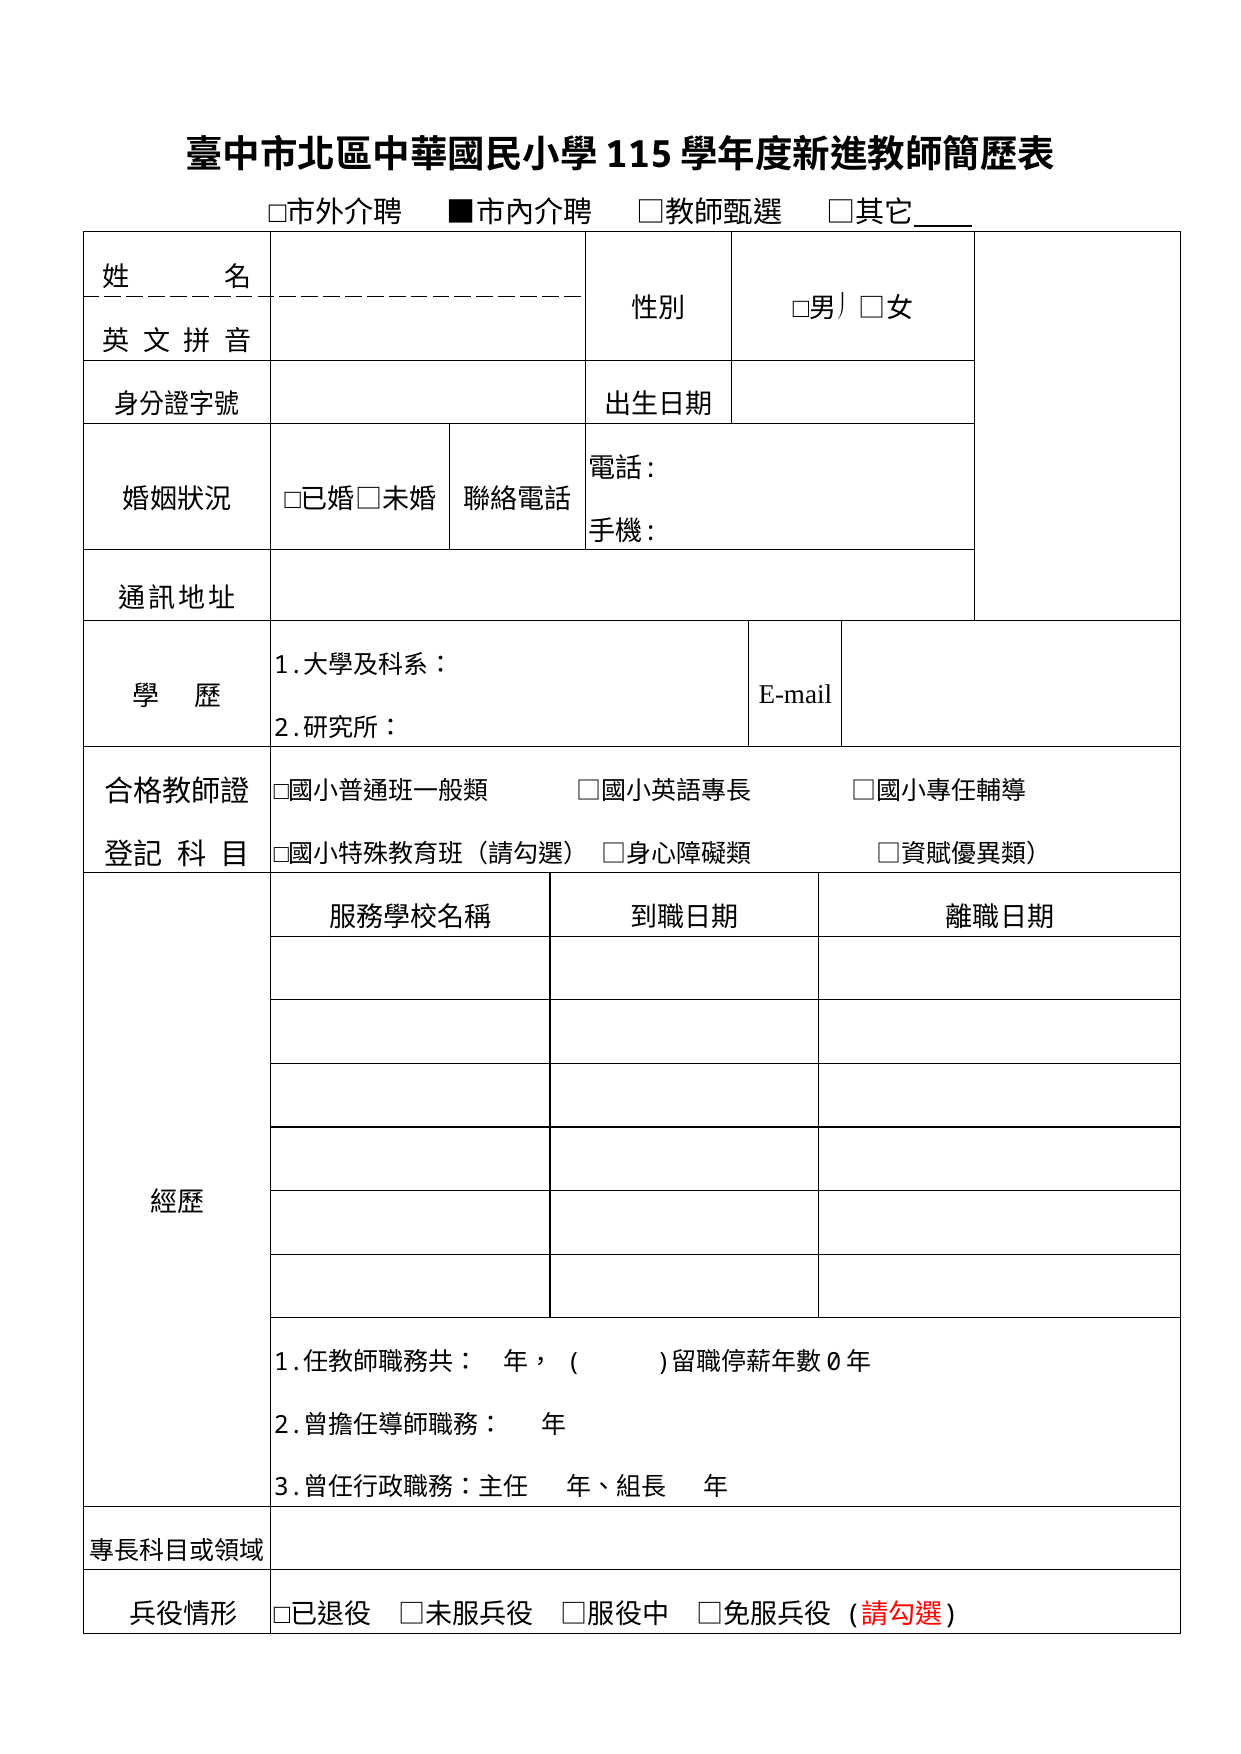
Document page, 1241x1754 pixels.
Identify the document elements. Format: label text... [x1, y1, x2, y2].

table_cell [551, 1191, 818, 1253]
table_cell [551, 1255, 818, 1317]
table_cell □國小普通班一般類 □國小英語專長 □國小專任輔導 □國小特殊教育班（請勾選） □身心障礙類 □資賦優異類） [271, 747, 1180, 872]
table_cell [819, 1064, 1180, 1126]
table_cell [819, 937, 1180, 999]
table_cell 聯絡電話 [450, 424, 585, 549]
table_cell 到職日期 [551, 873, 818, 936]
table_cell 經歷 [84, 873, 270, 1506]
table_cell [551, 1128, 818, 1190]
table_cell [819, 1128, 1180, 1190]
table_cell □已退役 □未服兵役 □服役中 □免服兵役 (請勾選) [271, 1570, 1180, 1633]
table_cell [271, 1191, 549, 1253]
table_cell 電話: 手機: [586, 424, 974, 549]
table_cell 英 文 拼 音 [84, 296, 270, 359]
table_cell [271, 1255, 549, 1317]
table_cell 專長科目或領域 [84, 1507, 270, 1569]
table_header [975, 232, 1180, 620]
table_cell 1.大學及科系： 2.研究所： [271, 621, 748, 746]
table_header [271, 232, 585, 296]
table_cell 離職日期 [819, 873, 1180, 936]
table_cell 合格教師證 登記 科 目 [84, 747, 270, 872]
table_cell 出生日期 [586, 361, 731, 423]
table_cell [271, 1064, 549, 1126]
table_cell 1.任教師職務共： 年， ( )留職停薪年數0年 2.曾擔任導師職務： 年 3.曾任行政職務：主任 年、組長 年 [271, 1318, 1180, 1506]
table_header 性別 [586, 232, 731, 359]
table_cell 身分證字號 [84, 361, 270, 423]
table_cell 服務學校名稱 [271, 873, 549, 936]
table_cell 學歷 [84, 621, 270, 746]
table_cell [551, 1000, 818, 1063]
table_cell 婚姻狀況 [84, 424, 270, 549]
table_cell 通訊地址 [84, 550, 270, 620]
table_cell [551, 937, 818, 999]
table_cell [271, 296, 585, 359]
table_cell □已婚□未婚 [271, 424, 449, 549]
table_cell 兵役情形 [84, 1570, 270, 1633]
table_cell [271, 550, 974, 620]
table_header 姓 名 [84, 232, 270, 296]
table_cell [271, 1128, 549, 1190]
table_cell [842, 621, 1180, 746]
text 臺中市北區中華國民小學115學年度新進教師簡歷表 [89, 124, 1152, 178]
table_cell [271, 937, 549, 999]
text □市外介聘 ■市內介聘 □教師甄選 □其它 [89, 189, 1152, 231]
table_cell [819, 1000, 1180, 1063]
table_cell [271, 1000, 549, 1063]
table_cell [819, 1191, 1180, 1253]
table_cell E-mail [749, 621, 841, 746]
table_cell [551, 1064, 818, 1126]
table_cell [819, 1255, 1180, 1317]
table_cell [271, 1507, 1180, 1569]
table_header □男 □女 [732, 232, 974, 359]
table_cell [732, 361, 974, 423]
table_cell [271, 361, 585, 423]
